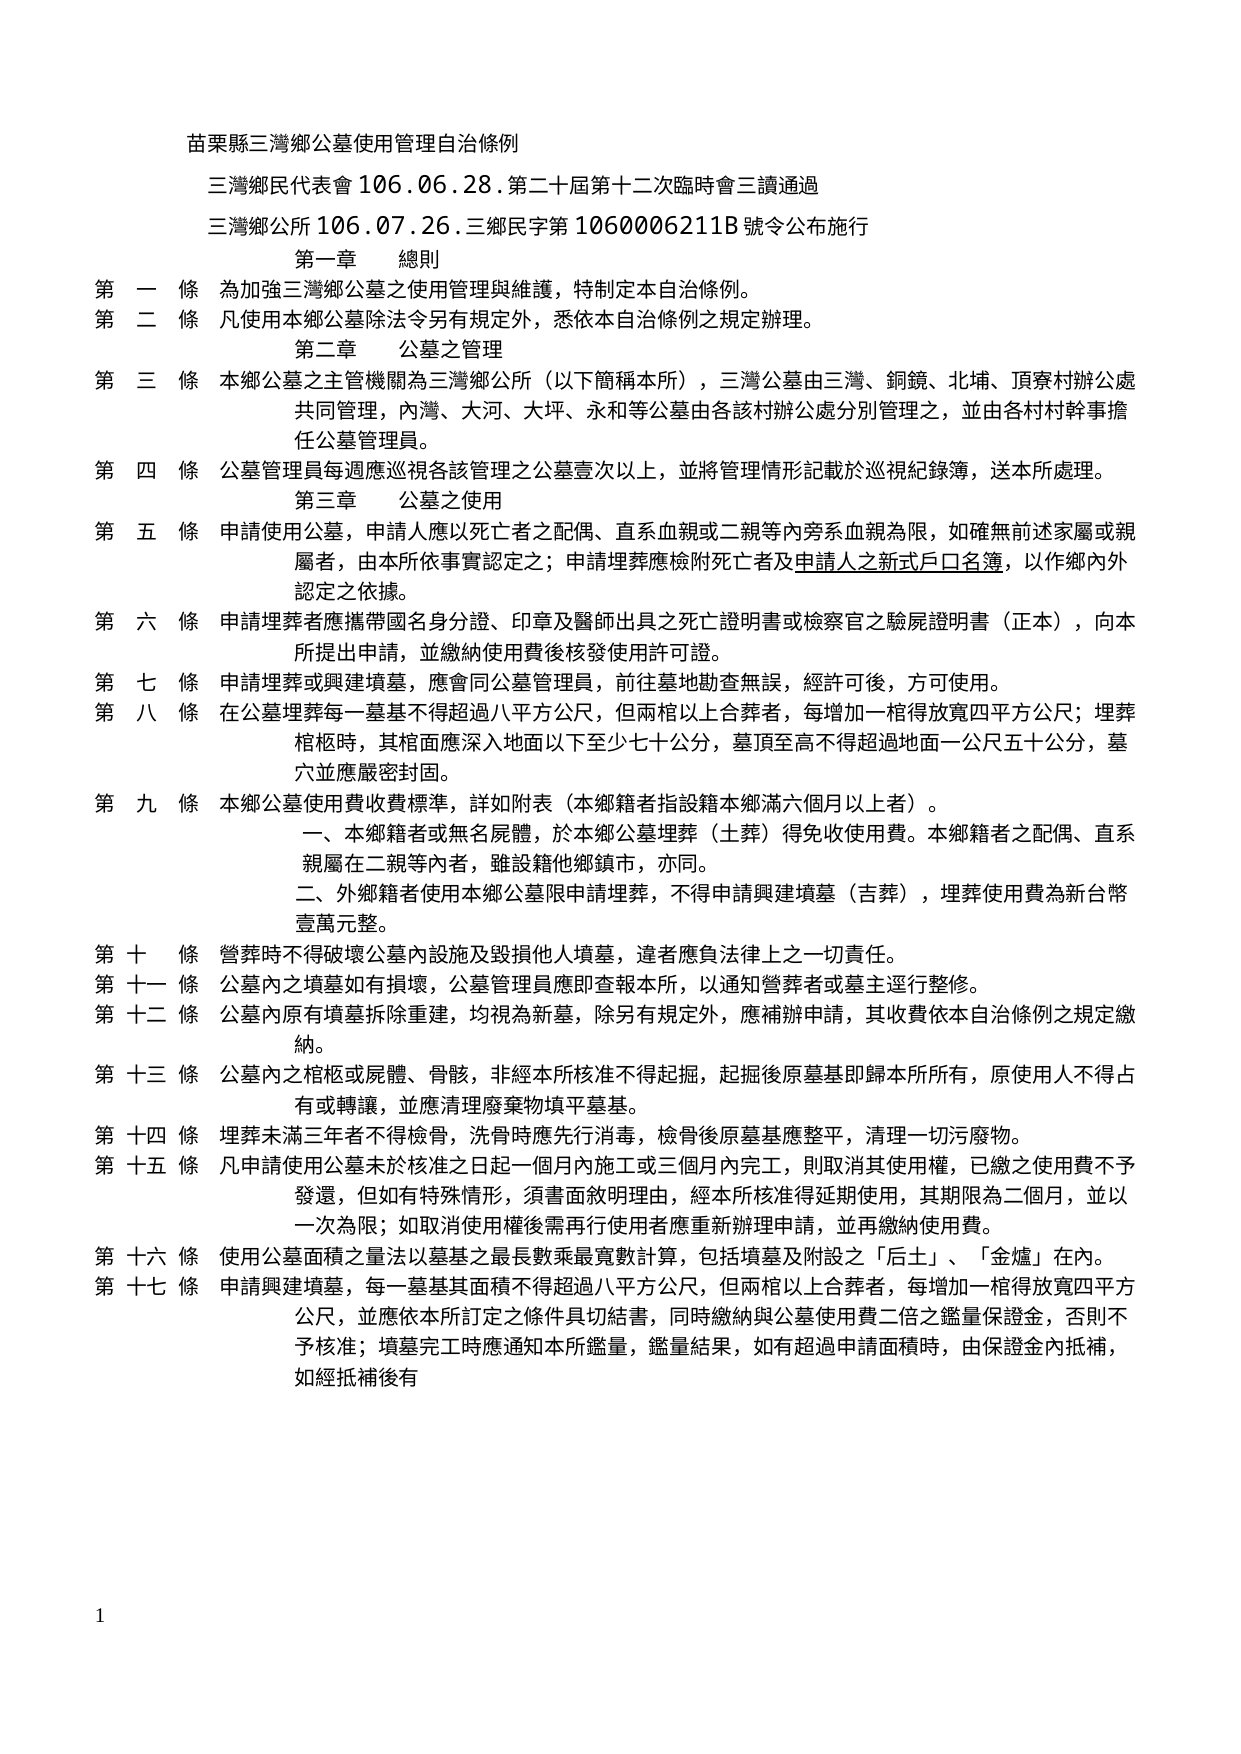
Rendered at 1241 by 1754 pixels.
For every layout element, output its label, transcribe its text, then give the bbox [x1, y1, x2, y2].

text 第 十二 條 公墓內原有墳墓拆除重建，均視為新墓，除另有規定外，應補辦申請，其收費依本自治條例之規定繳納。 [94, 998, 1146, 1059]
text 第 四 條 公墓管理員每週應巡視各該管理之公墓壹次以上，並將管理情形記載於巡視紀錄簿，送本所處理。 [94, 454, 1146, 485]
text 第 三 條 本鄉公墓之主管機關為三灣鄉公所（以下簡稱本所），三灣公墓由三灣、銅鏡、北埔、頂寮村辦公處共同管理，內灣、大河、大坪、永和等公墓由各該村辦公處分別管理之，並由各村村幹事擔任公墓管理員。 [94, 364, 1146, 454]
text 第 十四 條 埋葬未滿三年者不得檢骨，洗骨時應先行消毒，檢骨後原墓基應整平，清理一切污廢物。 [94, 1119, 1146, 1149]
text 第 九 條 本鄉公墓使用費收費標準，詳如附表（本鄉籍者指設籍本鄉滿六個月以上者）。 [94, 787, 1146, 817]
text 第 五 條 申請使用公墓，申請人應以死亡者之配偶、直系血親或二親等內旁系血親為限，如確無前述家屬或親屬者，由本所依事實認定之；申請埋葬應檢附死亡者及申請人之新式戶口名簿，以作鄉內外認定之依據。 [94, 515, 1146, 606]
text 三灣鄉公所106.07.26.三鄉民字第1060006211B號令公布施行 [94, 201, 1146, 243]
text 第 十七 條 申請興建墳墓，每一墓基其面積不得超過八平方公尺，但兩棺以上合葬者，每增加一棺得放寬四平方公尺，並應依本所訂定之條件具切結書，同時繳納與公墓使用費二倍之鑑量保證金，否則不予核准；墳墓完工時應通知本所鑑量，鑑量結果，如有超過申請面積時，由保證金內抵補，如經抵補後有 [94, 1270, 1146, 1391]
text 第 十三 條 公墓內之棺柩或屍體、骨骸，非經本所核准不得起掘，起掘後原墓基即歸本所所有，原使用人不得占有或轉讓，並應清理廢棄物填平墓基。 [94, 1059, 1146, 1119]
text 第 十 條 營葬時不得破壞公墓內設施及毀損他人墳墓，違者應負法律上之一切責任。 [94, 938, 1146, 968]
text 第 十五 條 凡申請使用公墓未於核准之日起一個月內施工或三個月內完工，則取消其使用權，已繳之使用費不予發還，但如有特殊情形，須書面敘明理由，經本所核准得延期使用，其期限為二個月，並以一次為限；如取消使用權後需再行使用者應重新辦理申請，並再繳納使用費。 [94, 1149, 1146, 1240]
text 第二章 公墓之管理 [94, 334, 1146, 364]
text 第 十一 條 公墓內之墳墓如有損壞，公墓管理員應即查報本所，以通知營葬者或墓主逕行整修。 [94, 968, 1146, 998]
text 二、外鄉籍者使用本鄉公墓限申請埋葬，不得申請興建墳墓（吉葬），埋葬使用費為新台幣壹萬元整。 [295, 877, 1146, 938]
text 苗栗縣三灣鄉公墓使用管理自治條例 [94, 118, 1146, 160]
text 一、本鄉籍者或無名屍體，於本鄉公墓埋葬（土葬）得免收使用費。本鄉籍者之配偶、直系親屬在二親等內者，雖設籍他鄉鎮市，亦同。 [303, 817, 1146, 877]
text 第 八 條 在公墓埋葬每一墓基不得超過八平方公尺，但兩棺以上合葬者，每增加一棺得放寬四平方公尺；埋葬棺柩時，其棺面應深入地面以下至少七十公分，墓頂至高不得超過地面一公尺五十公分，墓穴並應嚴密封固。 [94, 696, 1146, 787]
text 第三章 公墓之使用 [94, 485, 1146, 515]
text 第 七 條 申請埋葬或興建墳墓，應會同公墓管理員，前往墓地勘查無誤，經許可後，方可使用。 [94, 666, 1146, 696]
text 第 二 條 凡使用本鄉公墓除法令另有規定外，悉依本自治條例之規定辦理。 [94, 303, 1146, 334]
text 第 六 條 申請埋葬者應攜帶國名身分證、印章及醫師出具之死亡證明書或檢察官之驗屍證明書（正本），向本所提出申請，並繳納使用費後核發使用許可證。 [94, 606, 1146, 666]
text 第 十六 條 使用公墓面積之量法以墓基之最長數乘最寬數計算，包括墳墓及附設之「后土」、「金爐」在內。 [94, 1240, 1146, 1270]
text 三灣鄉民代表會106.06.28.第二十屆第十二次臨時會三讀通過 [207, 160, 1146, 201]
text 第一章 總則 [94, 243, 1146, 273]
text 第 一 條 為加強三灣鄉公墓之使用管理與維護，特制定本自治條例。 [94, 273, 1146, 303]
